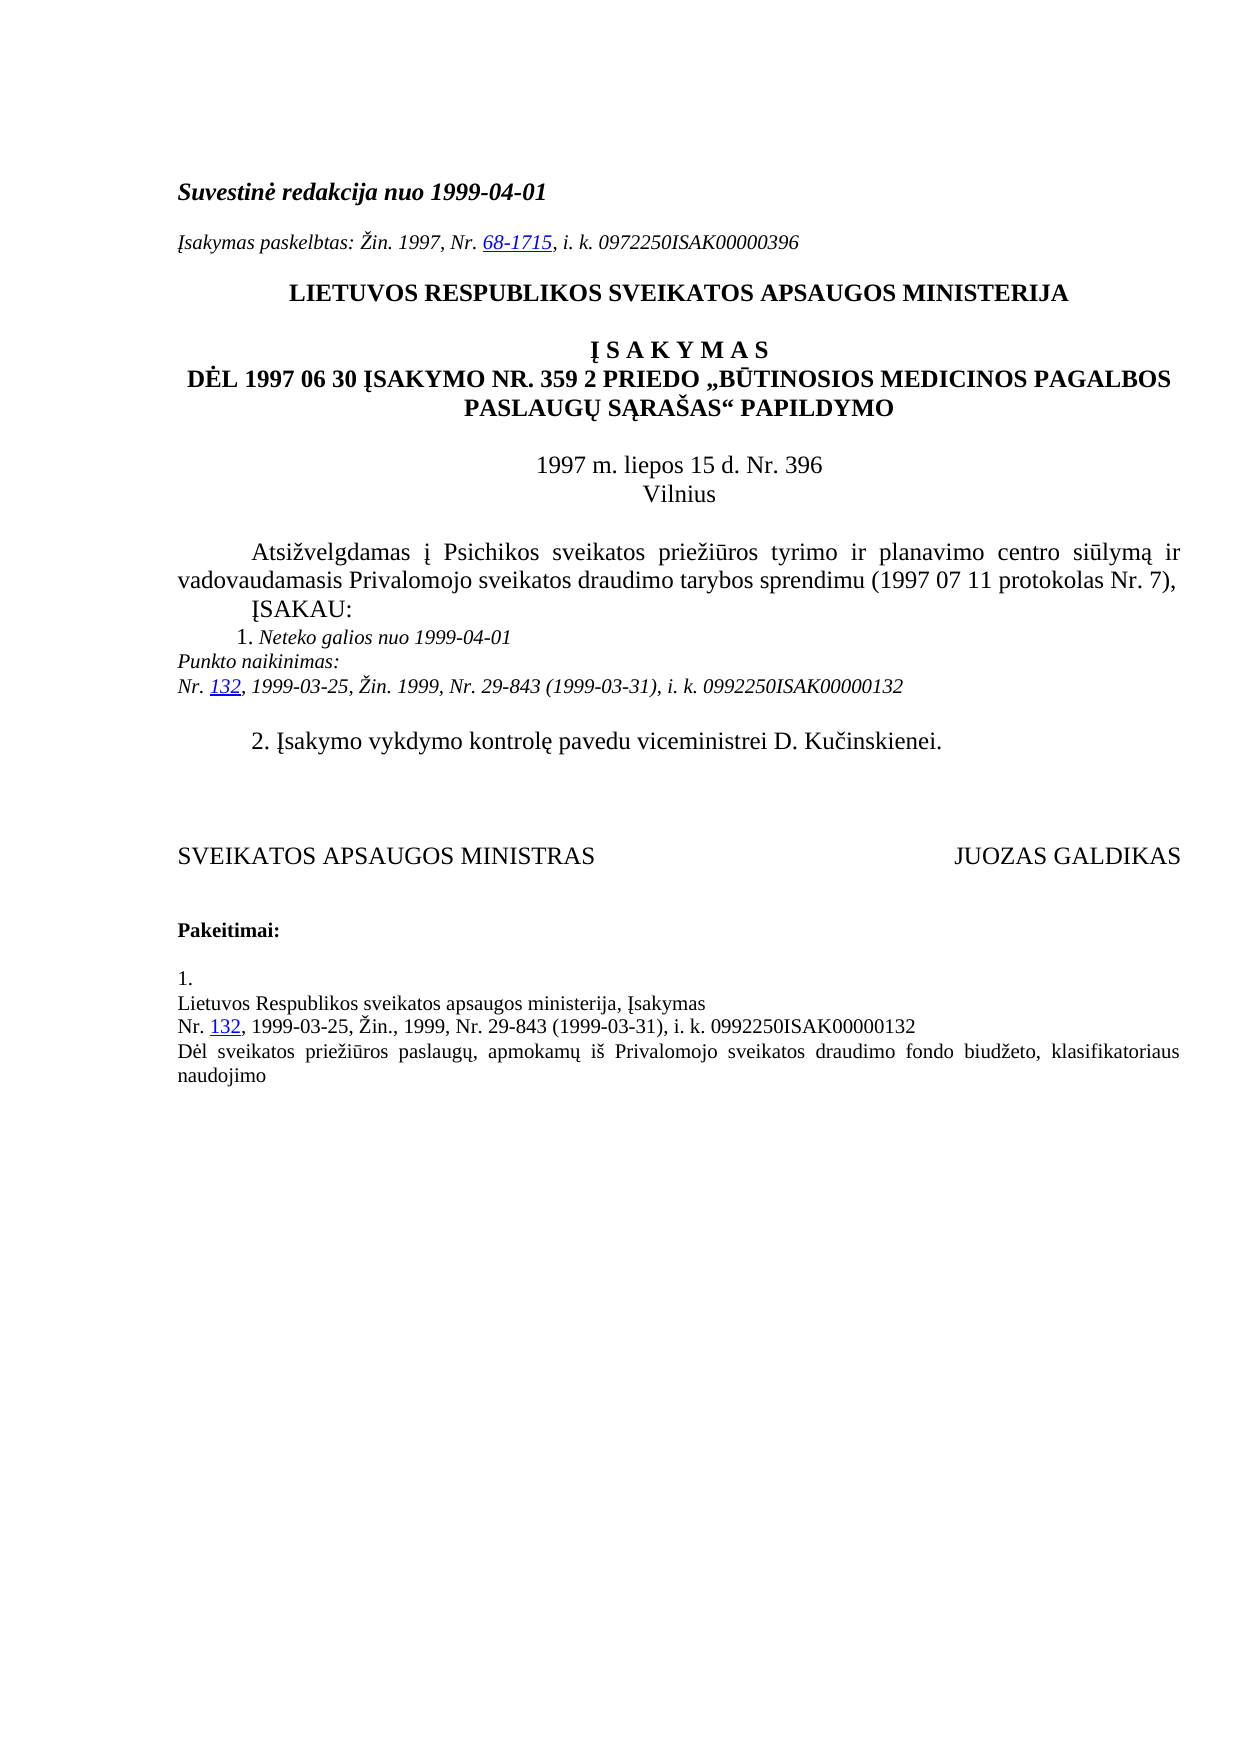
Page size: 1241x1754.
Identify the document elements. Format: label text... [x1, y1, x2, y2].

text SVEIKATOS APSAUGOS MINISTRAS JUOZAS GALDIKAS [177, 841, 1181, 870]
text LIETUVOS RESPUBLIKOS SVEIKATOS APSAUGOS MINISTERIJA [177, 278, 1181, 307]
text Vilnius [177, 479, 1181, 508]
text Įsakymas paskelbtas: Žin. 1997, Nr. 68-1715, i. k. 0972250ISAK00000396 [177, 230, 1181, 254]
text Punkto naikinimas: [177, 649, 1181, 673]
text 1. [177, 966, 1181, 990]
text 1. Neteko galios nuo 1999-04-01 [177, 623, 1181, 649]
text Nr. 132, 1999-03-25, Žin., 1999, Nr. 29-843 (1999-03-31), i. k. 0992250ISAK00000132 [177, 1014, 1181, 1038]
text 2. Įsakymo vykdymo kontrolę pavedu viceministrei D. Kučinskienei. [177, 726, 1181, 755]
text Pakeitimai: [177, 918, 1181, 942]
text Atsižvelgdamas į Psichikos sveikatos priežiūros tyrimo ir planavimo centro siūlymą ir vadovaudamasis Privalomojo sveikatos draudimo tarybos sprendimu (1997 07 11 protokolas Nr. 7), [177, 537, 1181, 594]
text Dėl sveikatos priežiūros paslaugų, apmokamų iš Privalomojo sveikatos draudimo fondo biudžeto, klasifikatoriaus naudojimo [177, 1038, 1181, 1087]
text Nr. 132, 1999-03-25, Žin. 1999, Nr. 29-843 (1999-03-31), i. k. 0992250ISAK00000132 [177, 673, 1181, 698]
text Lietuvos Respublikos sveikatos apsaugos ministerija, Įsakymas [177, 990, 1181, 1014]
text 1997 m. liepos 15 d. Nr. 396 [177, 451, 1181, 479]
text Į S A K Y M A S [177, 336, 1181, 364]
text ĮSAKAU: [177, 594, 1181, 623]
text DĖL 1997 06 30 ĮSAKYMO NR. 359 2 PRIEDO „BŪTINOSIOS MEDICINOS PAGALBOS PASLAUGŲ SĄRAŠAS“ PAPILDYMO [177, 364, 1181, 422]
text Suvestinė redakcija nuo 1999-04-01 [177, 177, 1181, 206]
